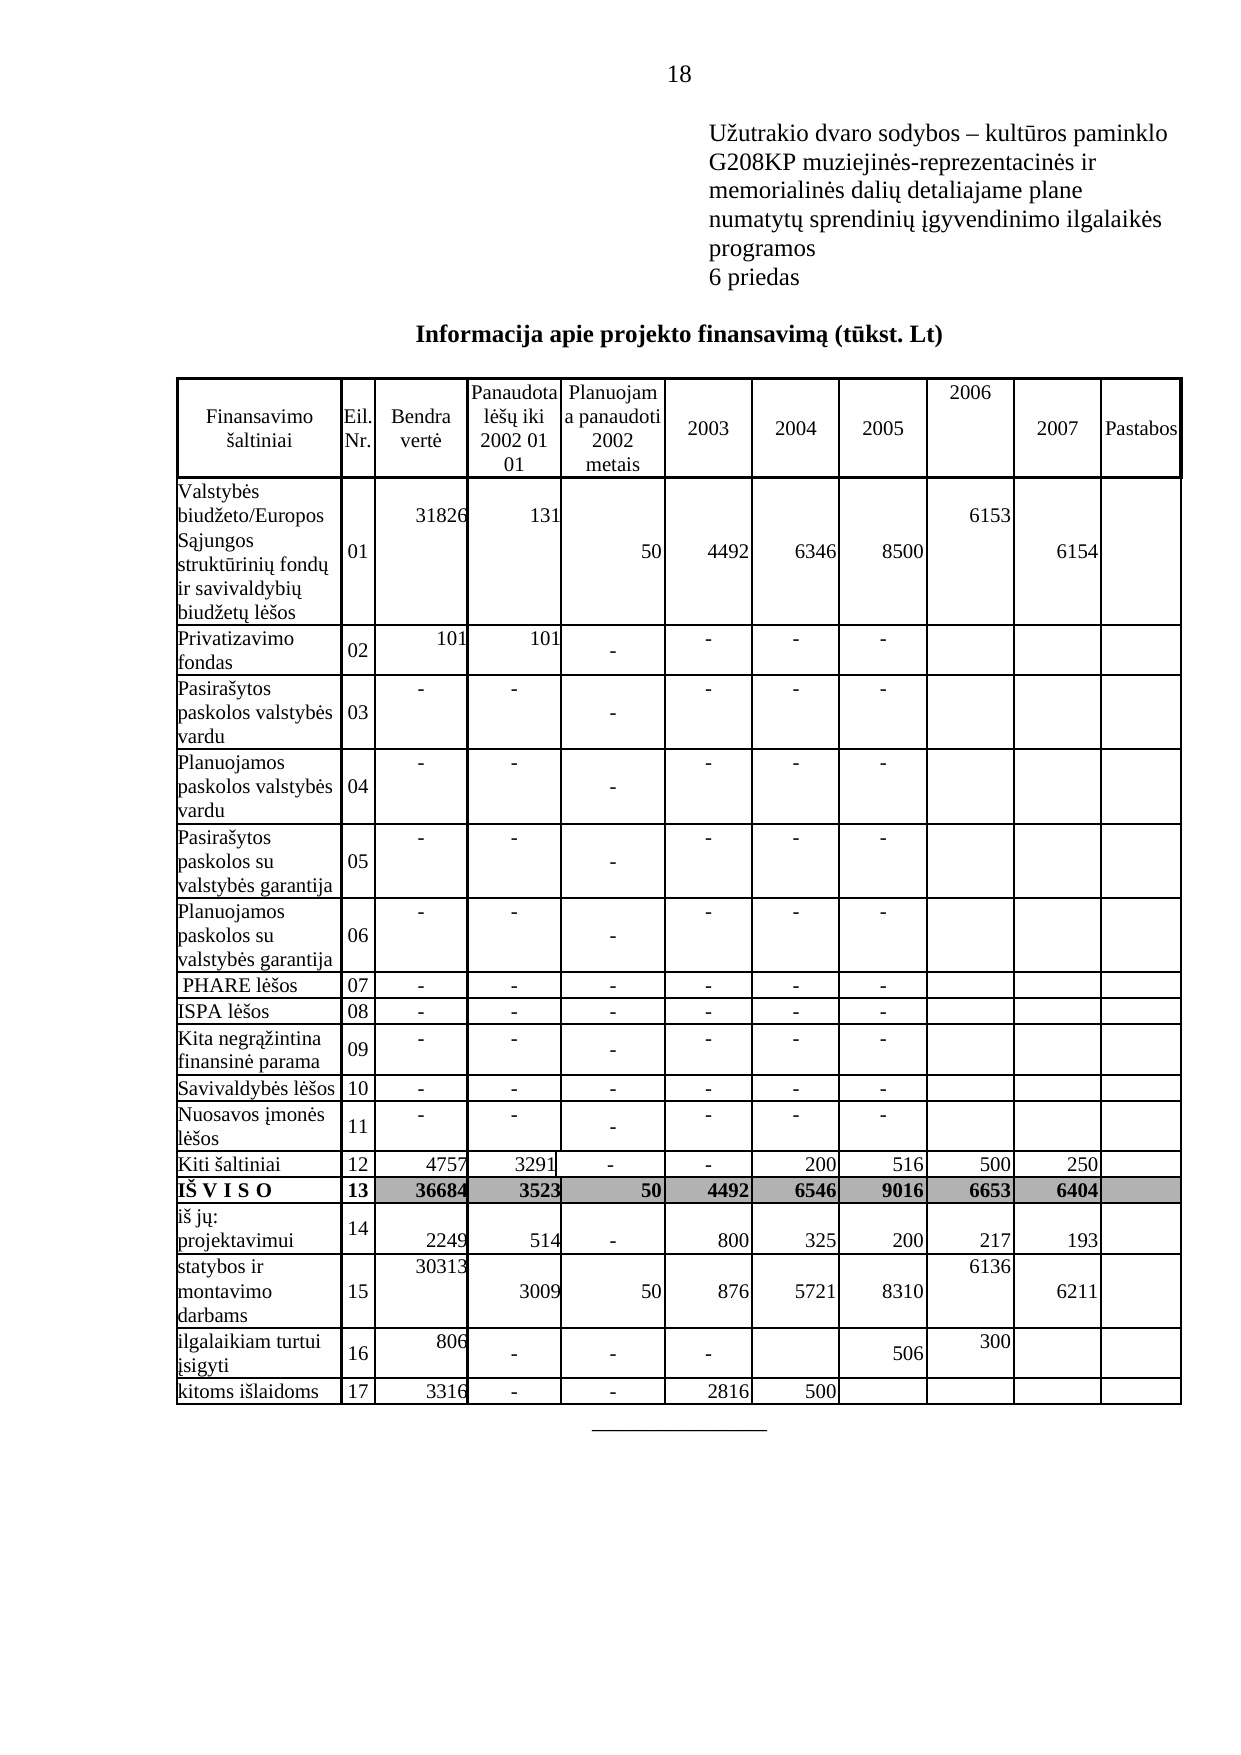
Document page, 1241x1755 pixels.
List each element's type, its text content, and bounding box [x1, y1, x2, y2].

table_cell Nuosavos įmonės lėšos [178, 1102, 340, 1150]
table_cell [928, 1102, 1013, 1150]
table_cell PHARE lėšos [178, 973, 340, 997]
text ______________ [177, 1405, 1181, 1434]
table_cell 506 [840, 1329, 926, 1377]
table_cell [1015, 1329, 1100, 1377]
table_cell 14 [343, 1204, 374, 1252]
table_cell - [562, 1102, 664, 1150]
table_cell [1102, 1102, 1180, 1150]
table_header Eil. Nr. [343, 380, 374, 476]
table_header 2006 [928, 380, 1013, 476]
table_cell - [469, 1379, 560, 1403]
table_cell - [376, 676, 466, 748]
table_cell IŠ VISO [178, 1178, 340, 1202]
table_cell [1102, 1329, 1180, 1377]
table_cell - [840, 750, 926, 822]
table_header Finansavimo šaltiniai [179, 380, 340, 476]
table_cell - [562, 1329, 664, 1377]
table_cell - [666, 1329, 751, 1377]
table_cell - [840, 899, 926, 971]
table_header Pastabos [1102, 380, 1179, 476]
table_cell - [562, 626, 664, 674]
table_cell - [753, 825, 838, 897]
table_cell - [562, 973, 664, 997]
table_cell - [469, 1329, 560, 1377]
table_cell 13 [343, 1178, 374, 1202]
table_cell - [753, 676, 838, 748]
table_cell - [562, 1025, 664, 1073]
table_cell 250 [1015, 1152, 1100, 1176]
table_cell [928, 1379, 1013, 1403]
table_cell 500 [928, 1152, 1013, 1176]
table_cell - [469, 750, 560, 822]
table_cell 2816 [666, 1379, 751, 1403]
table_cell - [562, 899, 664, 971]
table_cell - [840, 973, 926, 997]
table_cell - [753, 626, 838, 674]
table_cell 325 [753, 1204, 838, 1252]
table_header Panaudota lėšų iki 2002 01 01 [469, 380, 560, 476]
table_cell 17 [343, 1379, 374, 1403]
text Informacija apie projekto finansavimą (tūkst. Lt) [177, 319, 1181, 348]
table_cell 05 [343, 825, 374, 897]
table_cell Kita negrąžintina finansinė parama [178, 1025, 340, 1073]
table_cell [1102, 1379, 1180, 1403]
table_cell - [469, 825, 560, 897]
table_cell [1015, 899, 1100, 971]
table_cell - [469, 1076, 560, 1100]
table_cell [1102, 750, 1180, 822]
table_cell 3009 [469, 1255, 560, 1327]
table_cell 6136 [928, 1255, 1013, 1327]
table_cell - [840, 1025, 926, 1073]
table_cell [1102, 676, 1180, 748]
table_cell 02 [343, 626, 374, 674]
table_cell 6346 [753, 479, 838, 624]
table_header Planuojama panaudoti 2002 metais [562, 380, 664, 476]
table_cell - [666, 626, 751, 674]
table_cell [1102, 973, 1180, 997]
table_cell [928, 626, 1013, 674]
table_cell 193 [1015, 1204, 1100, 1252]
table_cell kitoms išlaidoms [178, 1379, 340, 1403]
table_cell - [469, 899, 560, 971]
text memorialinės dalių detaliajame plane [177, 176, 1181, 204]
table_cell 16 [343, 1329, 374, 1377]
text programos [177, 233, 1181, 262]
table_header 2004 [753, 380, 838, 476]
table_cell 6404 [1015, 1178, 1100, 1202]
table_cell - [666, 750, 751, 822]
table_cell - [840, 626, 926, 674]
table_cell [1102, 1178, 1180, 1202]
table_cell statybos ir montavimo darbams [178, 1255, 340, 1327]
table_cell [1102, 1204, 1180, 1252]
table_cell 01 [343, 479, 374, 624]
table_cell - [469, 1025, 560, 1073]
table_cell - [666, 1152, 751, 1176]
table_cell [928, 973, 1013, 997]
table_cell 101 [469, 626, 560, 674]
text numatytų sprendinių įgyvendinimo ilgalaikės [177, 204, 1181, 233]
table_cell 4492 [666, 479, 751, 624]
table_cell 06 [343, 899, 374, 971]
table_cell 11 [343, 1102, 374, 1150]
table_cell - [753, 899, 838, 971]
table_cell 2249 [376, 1204, 466, 1252]
table_cell - [666, 1102, 751, 1150]
table_cell 3523 [469, 1178, 560, 1202]
table_cell - [562, 676, 664, 748]
table_cell - [376, 973, 466, 997]
table_cell - [666, 825, 751, 897]
table_cell [928, 1076, 1013, 1100]
table_cell ilgalaikiam turtui įsigyti [178, 1329, 340, 1377]
table_cell [753, 1329, 838, 1377]
table_cell - [376, 1102, 466, 1150]
table_cell [928, 899, 1013, 971]
table_cell - [753, 973, 838, 997]
table_cell - [376, 1025, 466, 1073]
table_cell 04 [343, 750, 374, 822]
table_cell - [753, 750, 838, 822]
table_cell [1102, 999, 1180, 1023]
table_cell 50 [562, 1255, 664, 1327]
table_cell - [840, 825, 926, 897]
table_cell 500 [753, 1379, 838, 1403]
table_cell - [840, 676, 926, 748]
table_cell - [840, 1076, 926, 1100]
table_cell - [562, 1379, 664, 1403]
table_cell 9016 [840, 1178, 926, 1202]
table_cell - [562, 1076, 664, 1100]
table_cell - [469, 676, 560, 748]
table_cell 876 [666, 1255, 751, 1327]
table_cell 30313 [376, 1255, 466, 1327]
table_cell [928, 676, 1013, 748]
table_cell 8310 [840, 1255, 926, 1327]
table_cell 8500 [840, 479, 926, 624]
table_cell 12 [343, 1152, 374, 1176]
table_cell - [753, 1076, 838, 1100]
table_cell - [562, 825, 664, 897]
table_cell 300 [928, 1329, 1013, 1377]
table_cell ISPA lėšos [178, 999, 340, 1023]
table_header 2007 [1015, 380, 1100, 476]
table_cell [1015, 1025, 1100, 1073]
text 6 priedas [177, 262, 1181, 291]
table_cell [1102, 479, 1180, 624]
table_cell Valstybės biudžeto/Europos Sąjungos struktūrinių fondų ir savivaldybių biudžetų lėšos [178, 479, 340, 624]
table_cell [840, 1379, 926, 1403]
table_cell - [666, 1076, 751, 1100]
table_cell 07 [343, 973, 374, 997]
table_cell 36684 [376, 1178, 466, 1202]
table_cell Planuojamos paskolos su valstybės garantija [178, 899, 340, 971]
table_cell - [666, 999, 751, 1023]
table_cell [928, 750, 1013, 822]
table_cell Savivaldybės lėšos [178, 1076, 340, 1100]
table_cell [1015, 1102, 1100, 1150]
table_cell 15 [343, 1255, 374, 1327]
table_cell 131 [469, 479, 560, 624]
table_cell 3316 [376, 1379, 466, 1403]
table_cell 08 [343, 999, 374, 1023]
table_cell [1015, 626, 1100, 674]
table_cell 516 [840, 1152, 926, 1176]
table_cell - [753, 999, 838, 1023]
table_cell 4492 [666, 1178, 751, 1202]
table_cell - [376, 899, 466, 971]
table_cell [1015, 750, 1100, 822]
table_cell Privatizavimo fondas [178, 626, 340, 674]
table_cell - [666, 676, 751, 748]
table_cell 5721 [753, 1255, 838, 1327]
table_cell 50 [562, 479, 664, 624]
table_cell - [753, 1102, 838, 1150]
table_cell iš jų: projektavimui [178, 1204, 340, 1252]
table_cell [1102, 825, 1180, 897]
table_cell - [469, 999, 560, 1023]
table_cell [1102, 1025, 1180, 1073]
table_header 2003 [666, 380, 751, 476]
table_cell [1015, 1379, 1100, 1403]
table_cell 09 [343, 1025, 374, 1073]
table_header Bendra vertė [376, 380, 466, 476]
table_cell - [376, 825, 466, 897]
table_cell [1102, 899, 1180, 971]
table_cell - [666, 1025, 751, 1073]
table_cell - [753, 1025, 838, 1073]
table_cell 3291 [469, 1152, 555, 1176]
table_cell 10 [343, 1076, 374, 1100]
table_cell Planuojamos paskolos valstybės vardu [178, 750, 340, 822]
table_cell - [666, 899, 751, 971]
table_cell Pasirašytos paskolos su valstybės garantija [178, 825, 340, 897]
table_cell - [469, 1102, 560, 1150]
table_cell [1102, 1255, 1180, 1327]
table_cell [1102, 626, 1180, 674]
table_cell [928, 1025, 1013, 1073]
table_cell 50 [562, 1178, 664, 1202]
table_cell 806 [376, 1329, 466, 1377]
table_cell 101 [376, 626, 466, 674]
table_cell 03 [343, 676, 374, 748]
table_cell - [562, 750, 664, 822]
table_cell - [376, 999, 466, 1023]
table_cell 514 [469, 1204, 560, 1252]
table_cell 6653 [928, 1178, 1013, 1202]
table_cell 200 [840, 1204, 926, 1252]
table_cell [1102, 1076, 1180, 1100]
table_cell 4757 [376, 1152, 466, 1176]
table_cell [1015, 999, 1100, 1023]
table_cell [1102, 1152, 1180, 1176]
text G208KP muziejinės-reprezentacinės ir [177, 147, 1181, 176]
table_cell [928, 999, 1013, 1023]
table_cell 6154 [1015, 479, 1100, 624]
table_cell 6211 [1015, 1255, 1100, 1327]
table_cell - [840, 1102, 926, 1150]
table_cell 6546 [753, 1178, 838, 1202]
table_cell [928, 825, 1013, 897]
table_cell [1015, 676, 1100, 748]
table_cell 31826 [376, 479, 466, 624]
table_cell Pasirašytos paskolos valstybės vardu [178, 676, 340, 748]
table_cell - [376, 1076, 466, 1100]
table_cell - [376, 750, 466, 822]
text Užutrakio dvaro sodybos – kultūros paminklo [177, 118, 1181, 147]
table_cell [1015, 1076, 1100, 1100]
table_cell 6153 [928, 479, 1013, 624]
table_cell 200 [753, 1152, 838, 1176]
table_cell Kiti šaltiniai [178, 1152, 340, 1176]
table_cell - [469, 973, 560, 997]
table_cell - [557, 1152, 664, 1176]
table_header 2005 [840, 380, 926, 476]
table_cell 217 [928, 1204, 1013, 1252]
table_cell [1015, 825, 1100, 897]
table_cell - [562, 1204, 664, 1252]
table_cell - [666, 973, 751, 997]
table_cell - [562, 999, 664, 1023]
table_cell - [840, 999, 926, 1023]
table_cell [1015, 973, 1100, 997]
table_cell 800 [666, 1204, 751, 1252]
